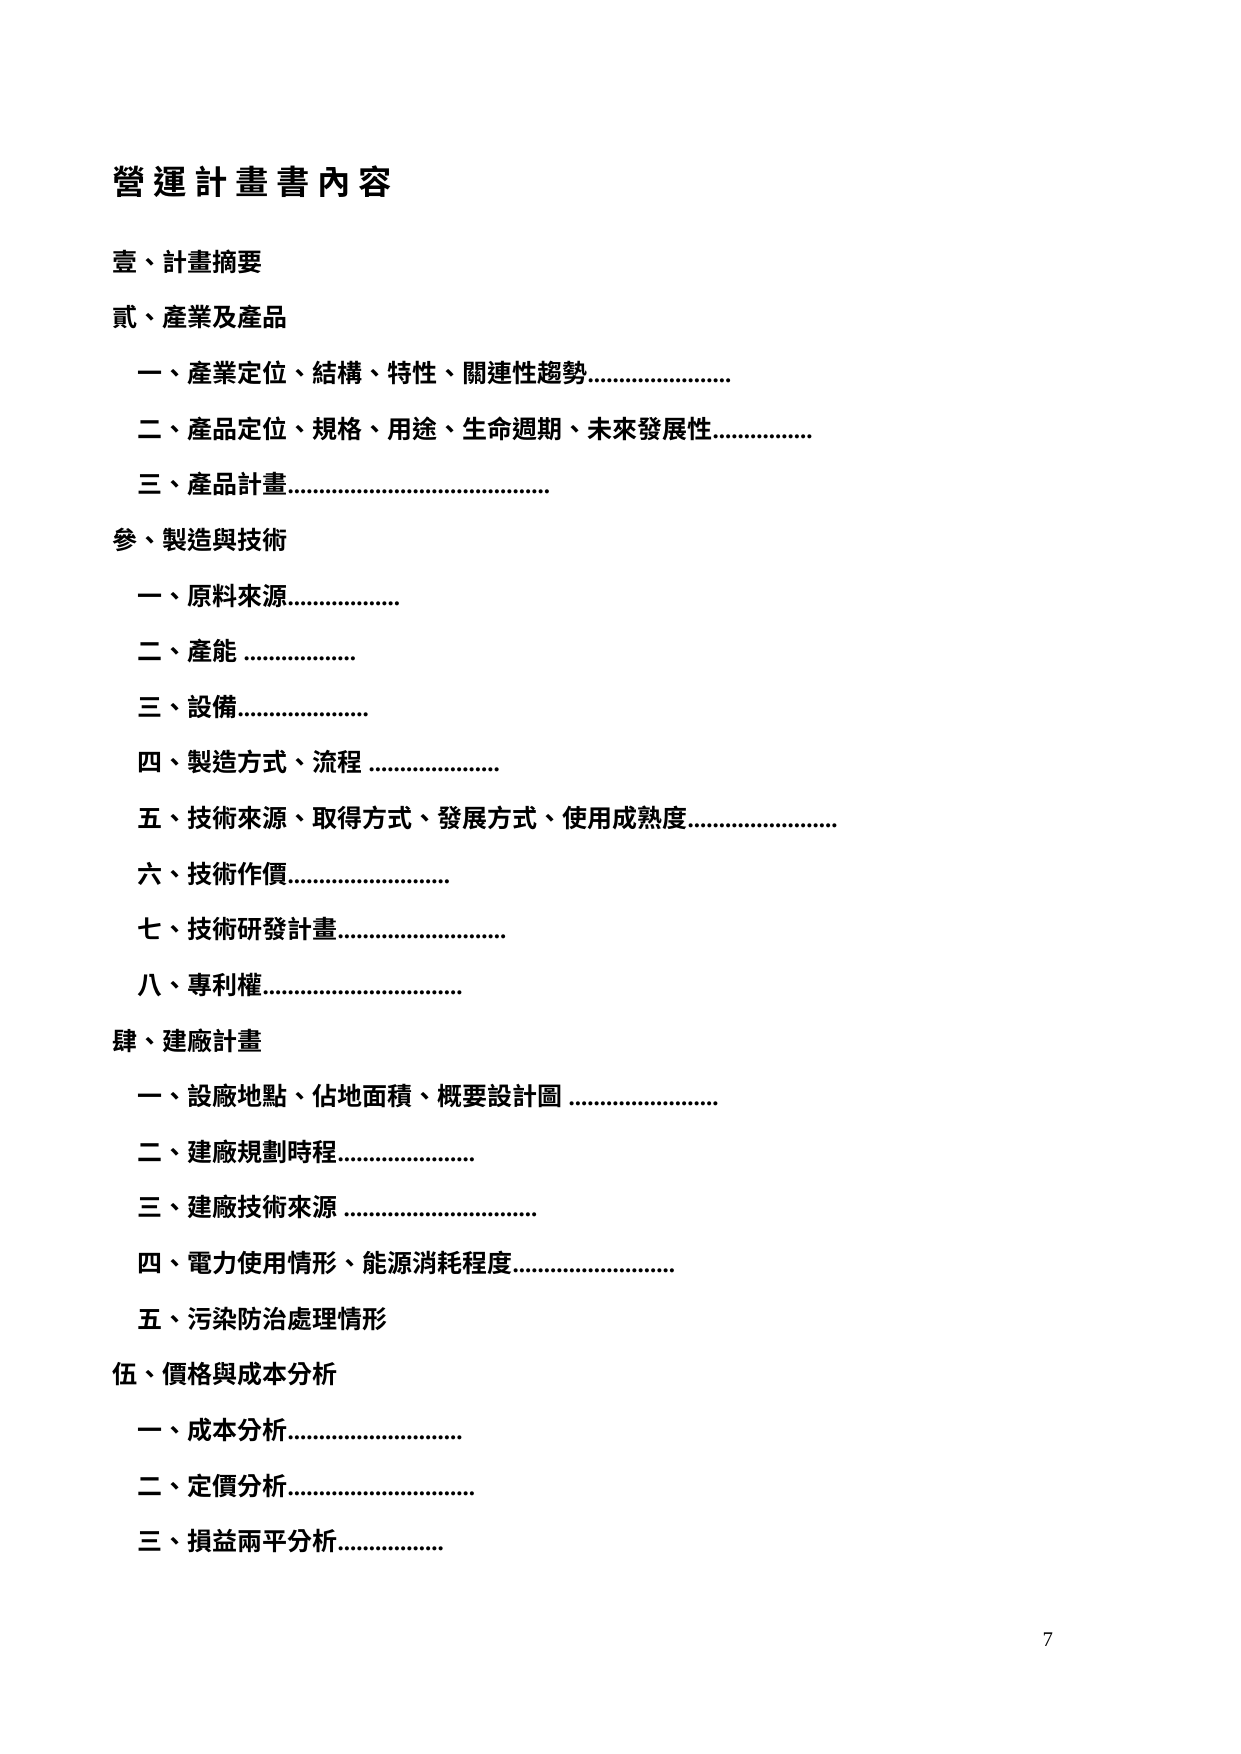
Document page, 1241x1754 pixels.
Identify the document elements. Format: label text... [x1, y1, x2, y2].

subtitle 肆、建廠計畫 [112, 1014, 1053, 1052]
subtitle 二、定價分析.............................. [137, 1459, 1053, 1497]
subtitle 四、製造方式、流程 ..................... [137, 736, 1053, 773]
subtitle 一、成本分析............................ [137, 1403, 1053, 1441]
subtitle 三、建廠技術來源 ............................... [137, 1181, 1053, 1218]
subtitle 五、污染防治處理情形 [137, 1292, 1053, 1330]
subtitle 營 運 計 畫 書 內 容 [112, 136, 1053, 211]
subtitle 三、產品計畫.......................................... [137, 458, 1053, 495]
subtitle 參、製造與技術 [112, 513, 1053, 551]
subtitle 三、設備..................... [137, 680, 1053, 718]
subtitle 貳、產業及產品 [112, 291, 1053, 328]
subtitle 八、專利權................................ [137, 958, 1053, 996]
subtitle 一、產業定位、結構、特性、關連性趨勢....................... [137, 347, 1053, 384]
subtitle 五、技術來源、取得方式、發展方式、使用成熟度........................ [137, 792, 1053, 829]
subtitle 二、建廠規劃時程...................... [137, 1125, 1053, 1163]
subtitle 四、電力使用情形、能源消耗程度.......................... [137, 1237, 1053, 1274]
subtitle 二、產品定位、規格、用途、生命週期、未來發展性................ [137, 402, 1053, 440]
subtitle 壹、計畫摘要 [112, 235, 1053, 273]
subtitle 伍、價格與成本分析 [112, 1348, 1053, 1385]
subtitle 二、產能 .................. [137, 625, 1053, 662]
subtitle 六、技術作價.......................... [137, 847, 1053, 885]
subtitle 一、設廠地點、佔地面積、概要設計圖 ........................ [137, 1070, 1053, 1107]
subtitle 一、原料來源.................. [137, 569, 1053, 607]
subtitle 七、技術研發計畫........................... [137, 903, 1053, 940]
subtitle 三、損益兩平分析................. [137, 1515, 1053, 1552]
